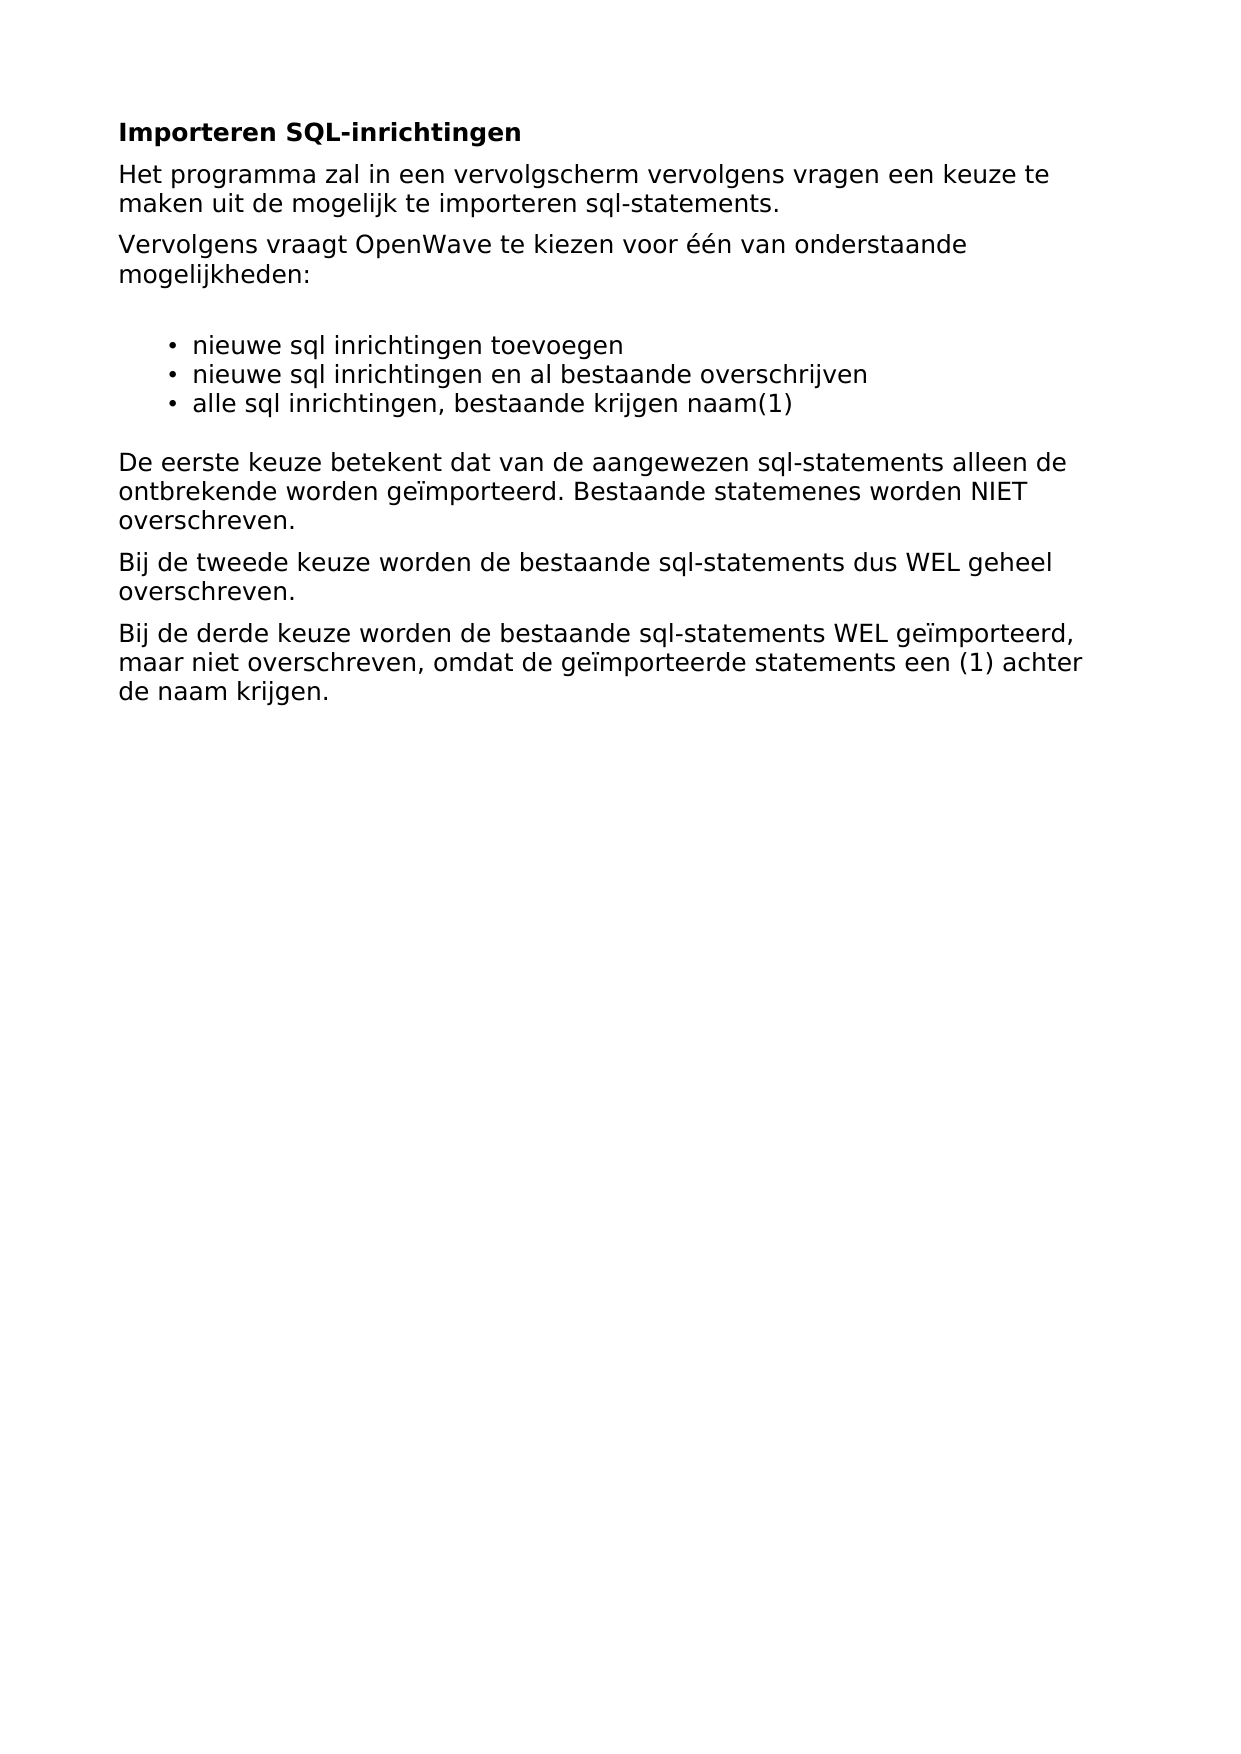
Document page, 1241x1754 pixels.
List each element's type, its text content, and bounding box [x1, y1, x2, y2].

list alle sql inrichtingen, bestaande krijgen naam(1) [177, 389, 1122, 418]
text Vervolgens vraagt OpenWave te kiezen voor één van onderstaande mogelijkheden: [118, 231, 1122, 289]
text Bij de derde keuze worden de bestaande sql-statements WEL geïmporteerd, maar niet overschreven, omdat de geïmporteerde statements een (1) achter de naam krijgen. [118, 619, 1122, 706]
text Bij de tweede keuze worden de bestaande sql-statements dus WEL geheel overschreven. [118, 548, 1122, 606]
text Het programma zal in een vervolgscherm vervolgens vragen een keuze te maken uit de mogelijk te importeren sql-statements. [118, 160, 1122, 218]
subtitle Importeren SQL-inrichtingen [118, 118, 1122, 147]
list nieuwe sql inrichtingen en al bestaande overschrijven [177, 360, 1122, 389]
text De eerste keuze betekent dat van de aangewezen sql-statements alleen de ontbrekende worden geïmporteerd. Bestaande statemenes worden NIET overschreven. [118, 448, 1122, 535]
list nieuwe sql inrichtingen toevoegen [177, 331, 1122, 360]
